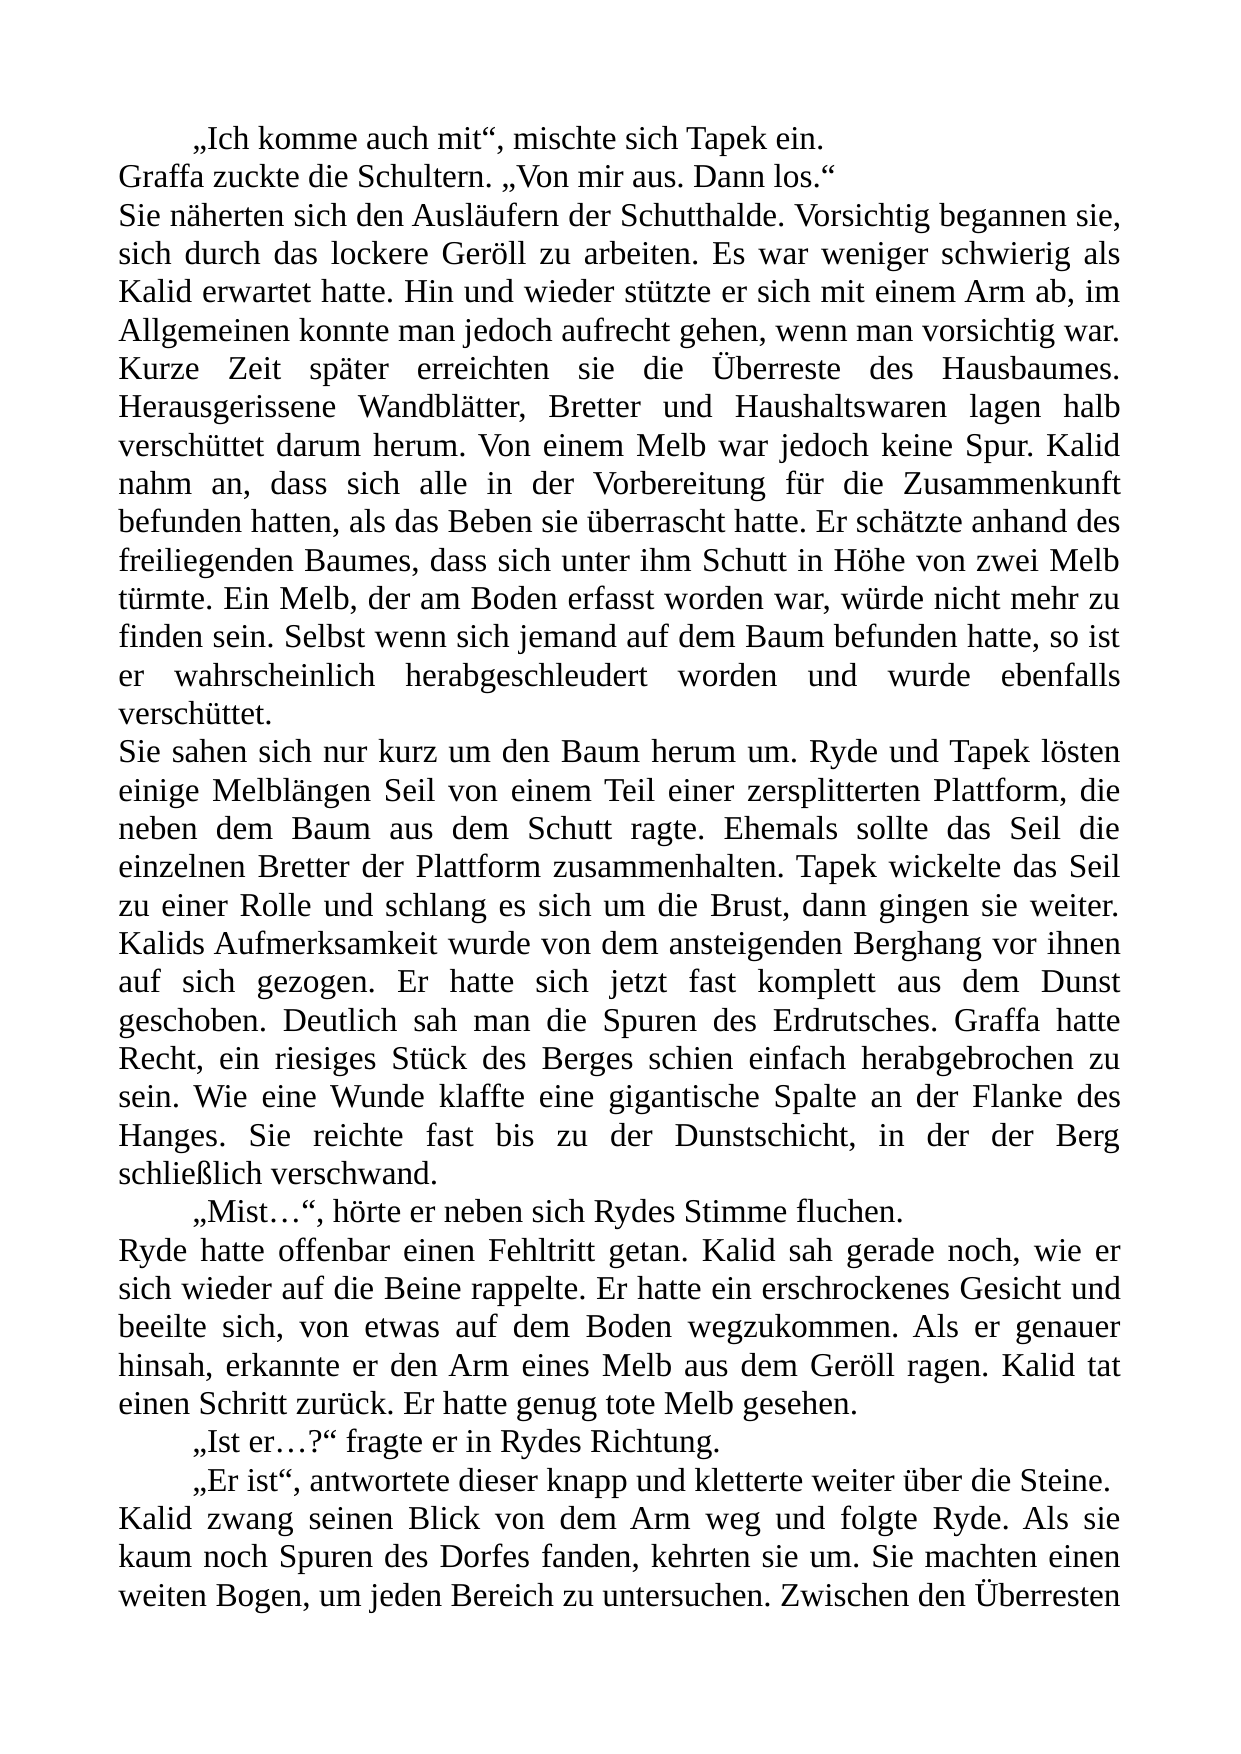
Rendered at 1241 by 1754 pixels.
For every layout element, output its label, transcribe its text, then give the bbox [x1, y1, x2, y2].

text Graffa zuckte die Schultern. „Von mir aus. Dann los.“ [118, 156, 1122, 195]
text Sie sahen sich nur kurz um den Baum herum um. Ryde und Tapek lösten einige Melblängen Seil von einem Teil einer zersplitterten Plattform, die neben dem Baum aus dem Schutt ragte. Ehemals sollte das Seil die einzelnen Bretter der Plattform zusammenhalten. Tapek wickelte das Seil zu einer Rolle und schlang es sich um die Brust, dann gingen sie weiter. Kalids Aufmerksamkeit wurde von dem ansteigenden Berghang vor ihnen auf sich gezogen. Er hatte sich jetzt fast komplett aus dem Dunst geschoben. Deutlich sah man die Spuren des Erdrutsches. Graffa hatte Recht, ein riesiges Stück des Berges schien einfach herabgebrochen zu sein. Wie eine Wunde klaffte eine gigantische Spalte an der Flanke des Hanges. Sie reichte fast bis zu der Dunstschicht, in der der Berg schließlich verschwand. [118, 731, 1122, 1191]
text Kalid zwang seinen Blick von dem Arm weg und folgte Ryde. Als sie kaum noch Spuren des Dorfes fanden, kehrten sie um. Sie machten einen weiten Bogen, um jeden Bereich zu untersuchen. Zwischen den Überresten [118, 1498, 1122, 1613]
text „Mist…“, hörte er neben sich Rydes Stimme fluchen. [118, 1191, 1122, 1230]
text Ryde hatte offenbar einen Fehltritt getan. Kalid sah gerade noch, wie er sich wieder auf die Beine rappelte. Er hatte ein erschrockenes Gesicht und beeilte sich, von etwas auf dem Boden wegzukommen. Als er genauer hinsah, erkannte er den Arm eines Melb aus dem Geröll ragen. Kalid tat einen Schritt zurück. Er hatte genug tote Melb gesehen. [118, 1230, 1122, 1421]
text „Er ist“, antwortete dieser knapp und kletterte weiter über die Steine. [118, 1460, 1122, 1498]
text „Ich komme auch mit“, mischte sich Tapek ein. [118, 118, 1122, 156]
text „Ist er…?“ fragte er in Rydes Richtung. [118, 1421, 1122, 1460]
text Sie näherten sich den Ausläufern der Schutthalde. Vorsichtig begannen sie, sich durch das lockere Geröll zu arbeiten. Es war weniger schwierig als Kalid erwartet hatte. Hin und wieder stützte er sich mit einem Arm ab, im Allgemeinen konnte man jedoch aufrecht gehen, wenn man vorsichtig war. Kurze Zeit später erreichten sie die Überreste des Hausbaumes. Herausgerissene Wandblätter, Bretter und Haushaltswaren lagen halb verschüttet darum herum. Von einem Melb war jedoch keine Spur. Kalid nahm an, dass sich alle in der Vorbereitung für die Zusammenkunft befunden hatten, als das Beben sie überrascht hatte. Er schätzte anhand des freiliegenden Baumes, dass sich unter ihm Schutt in Höhe von zwei Melb türmte. Ein Melb, der am Boden erfasst worden war, würde nicht mehr zu finden sein. Selbst wenn sich jemand auf dem Baum befunden hatte, so ist er wahrscheinlich herabgeschleudert worden und wurde ebenfalls verschüttet. [118, 195, 1122, 731]
